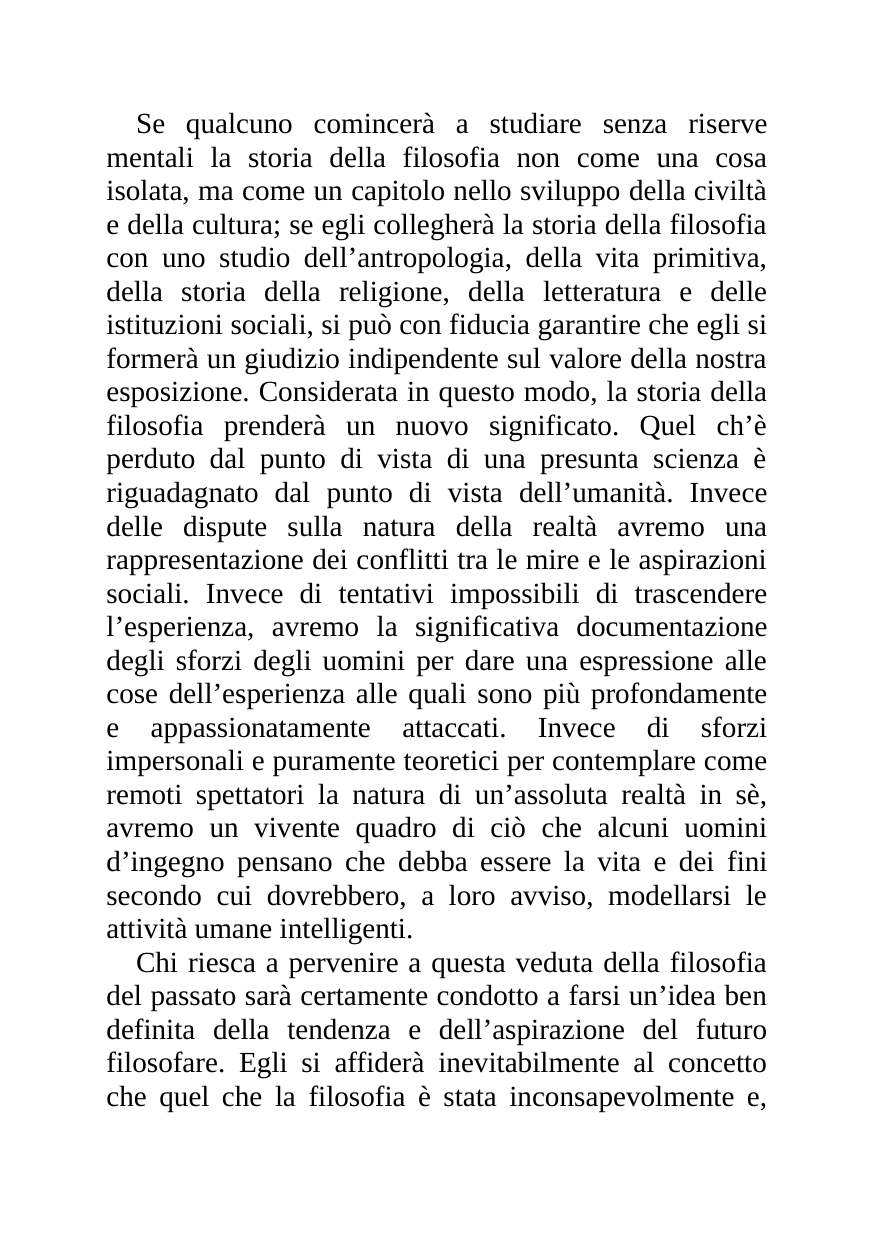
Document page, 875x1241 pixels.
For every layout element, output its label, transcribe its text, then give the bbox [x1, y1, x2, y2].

text Chi riesca a pervenire a questa veduta della filosofia del passato sarà certamente condotto a farsi un’idea ben definita della tendenza e dell’aspirazione del futuro filosofare. Egli si affiderà inevitabilmente al concetto che quel che la filosofia è stata inconsapevolmente e, [106, 945, 768, 1112]
text Se qualcuno comincerà a studiare senza riserve mentali la storia della filosofia non come una cosa isolata, ma come un capitolo nello sviluppo della civiltà e della cultura; se egli collegherà la storia della filosofia con uno studio dell’antropologia, della vita primitiva, della storia della religione, della letteratura e delle istituzioni sociali, si può con fiducia garantire che egli si formerà un giudizio indipendente sul valore della nostra esposizione. Considerata in questo modo, la storia della filosofia prenderà un nuovo significato. Quel ch’è perduto dal punto di vista di una presunta scienza è riguadagnato dal punto di vista dell’umanità. Invece delle dispute sulla natura della realtà avremo una rappresentazione dei conflitti tra le mire e le aspirazioni sociali. Invece di tentativi impossibili di trascendere l’esperienza, avremo la significativa documentazione degli sforzi degli uomini per dare una espressione alle cose dell’esperienza alle quali sono più profondamente e appassionatamente attaccati. Invece di sforzi impersonali e puramente teoretici per contemplare come remoti spettatori la natura di un’assoluta realtà in sè, avremo un vivente quadro di ciò che alcuni uomini d’ingegno pensano che debba essere la vita e dei fini secondo cui dovrebbero, a loro avviso, modellarsi le attività umane intelligenti. [106, 106, 768, 945]
